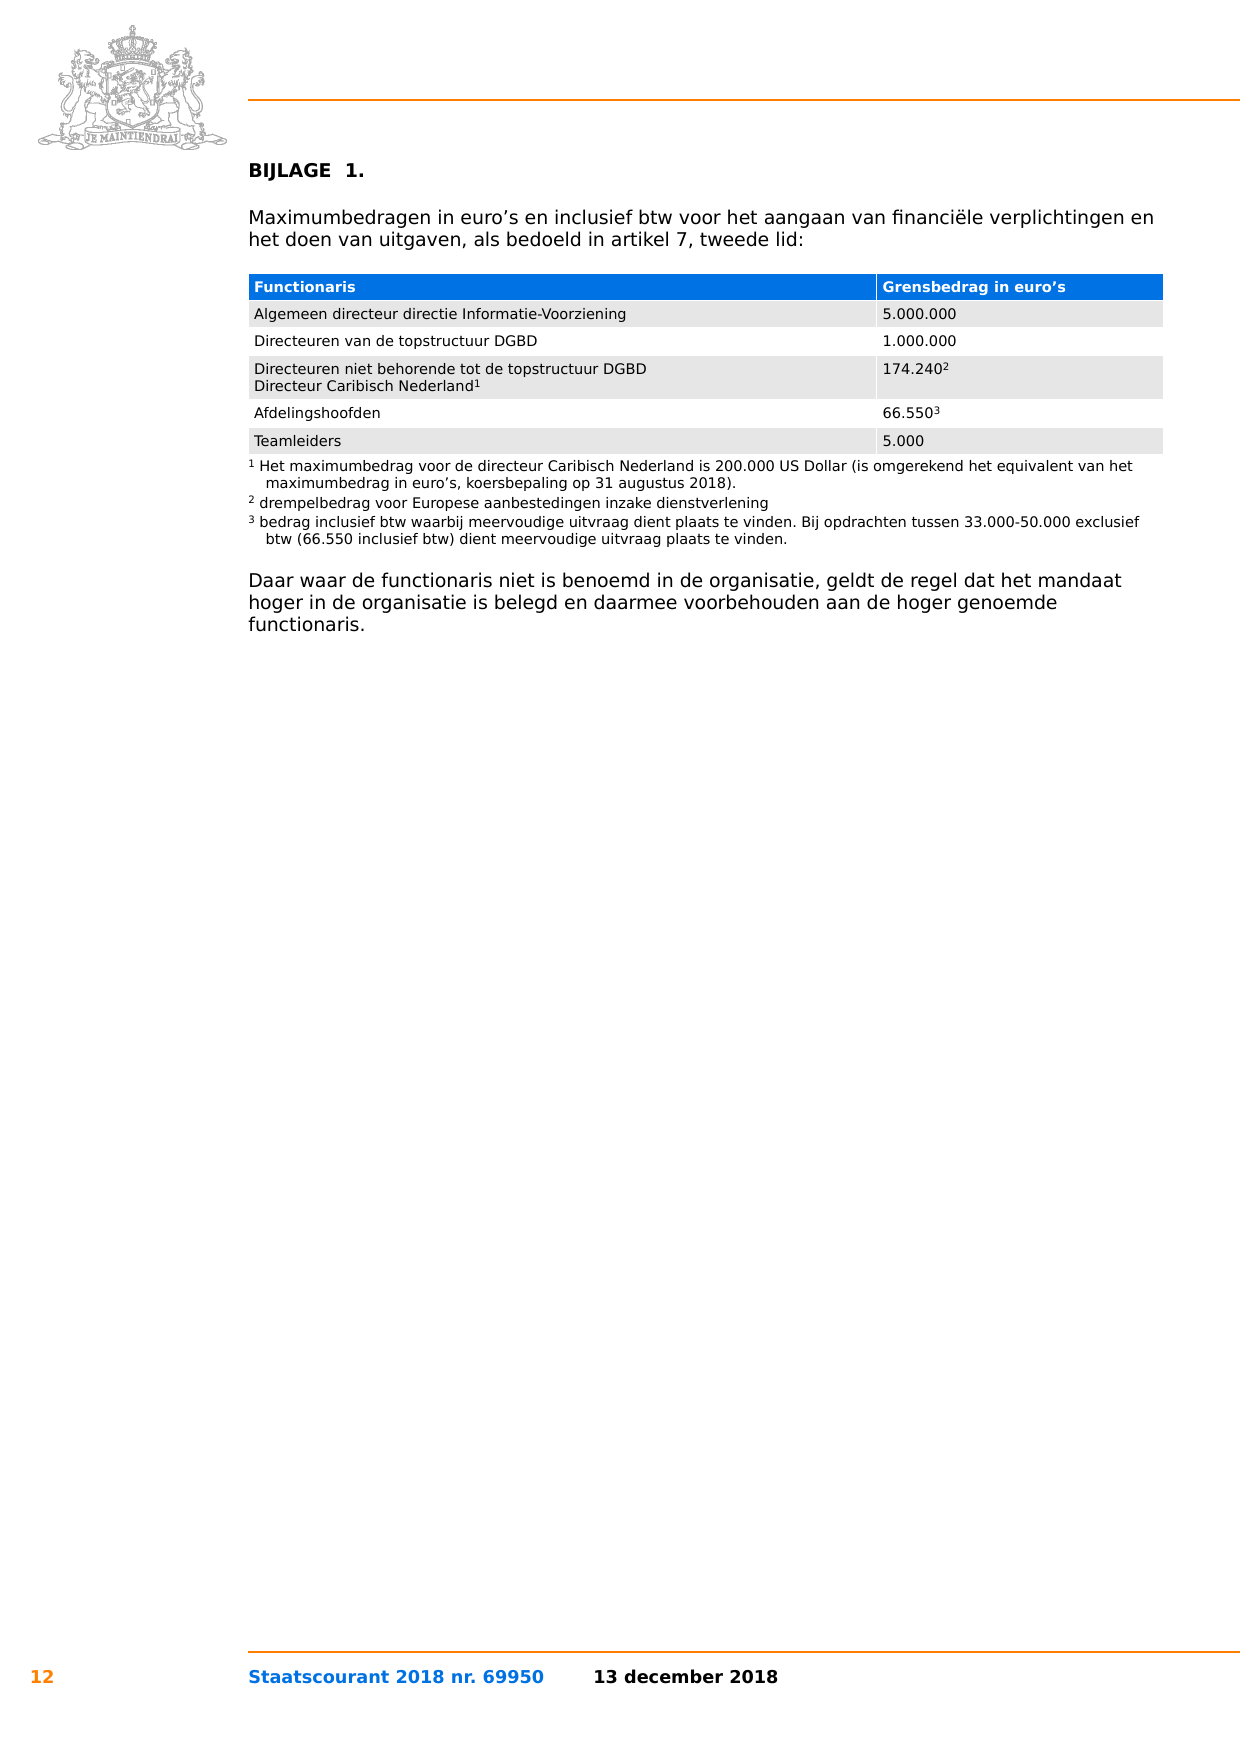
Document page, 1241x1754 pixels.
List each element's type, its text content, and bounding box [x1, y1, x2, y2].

text Daar waar de functionaris niet is benoemd in de organisatie, geldt de regel dat het mandaat hoger in de organisatie is belegd en daarmee voorbehouden aan de hoger genoemde functionaris. [248, 570, 1163, 636]
table_cell 1 Het maximumbedrag voor de directeur Caribisch Nederland is 200.000 US Dollar (is omgerekend het equivalent van het maximumbedrag in euro’s, koersbepaling op 31 augustus 2018). 2 drempelbedrag voor Europese aanbestedingen inzake dienstverlening 3 bedrag inclusief btw waarbij meervoudige uitvraag dient plaats te vinden. Bij opdrachten tussen 33.000-50.000 exclusief btw (66.550 inclusief btw) dient meervoudige uitvraag plaats te vinden. [248, 455, 1163, 548]
picture [38, 25, 227, 150]
table_cell 174.2402 [877, 356, 1163, 399]
table_cell 5.000.000 [877, 301, 1163, 327]
table_cell Afdelingshoofden [249, 400, 876, 427]
subtitle BIJLAGE 1. [248, 160, 1163, 182]
table_cell 66.5503 [877, 400, 1163, 427]
table_cell Algemeen directeur directie Informatie-Voorziening [249, 301, 876, 327]
table_cell Directeuren van de topstructuur DGBD [249, 329, 876, 355]
text Maximumbedragen in euro’s en inclusief btw voor het aangaan van financiële verplichtingen en het doen van uitgaven, als bedoeld in artikel 7, tweede lid: [248, 207, 1163, 251]
table_header Grensbedrag in euro’s [877, 274, 1163, 300]
table_header Functionaris [249, 274, 876, 300]
table_cell Teamleiders [249, 428, 876, 454]
table_cell 1.000.000 [877, 329, 1163, 355]
table_cell Directeuren niet behorende tot de topstructuur DGBD Directeur Caribisch Nederland1 [249, 356, 876, 399]
table_cell 5.000 [877, 428, 1163, 454]
